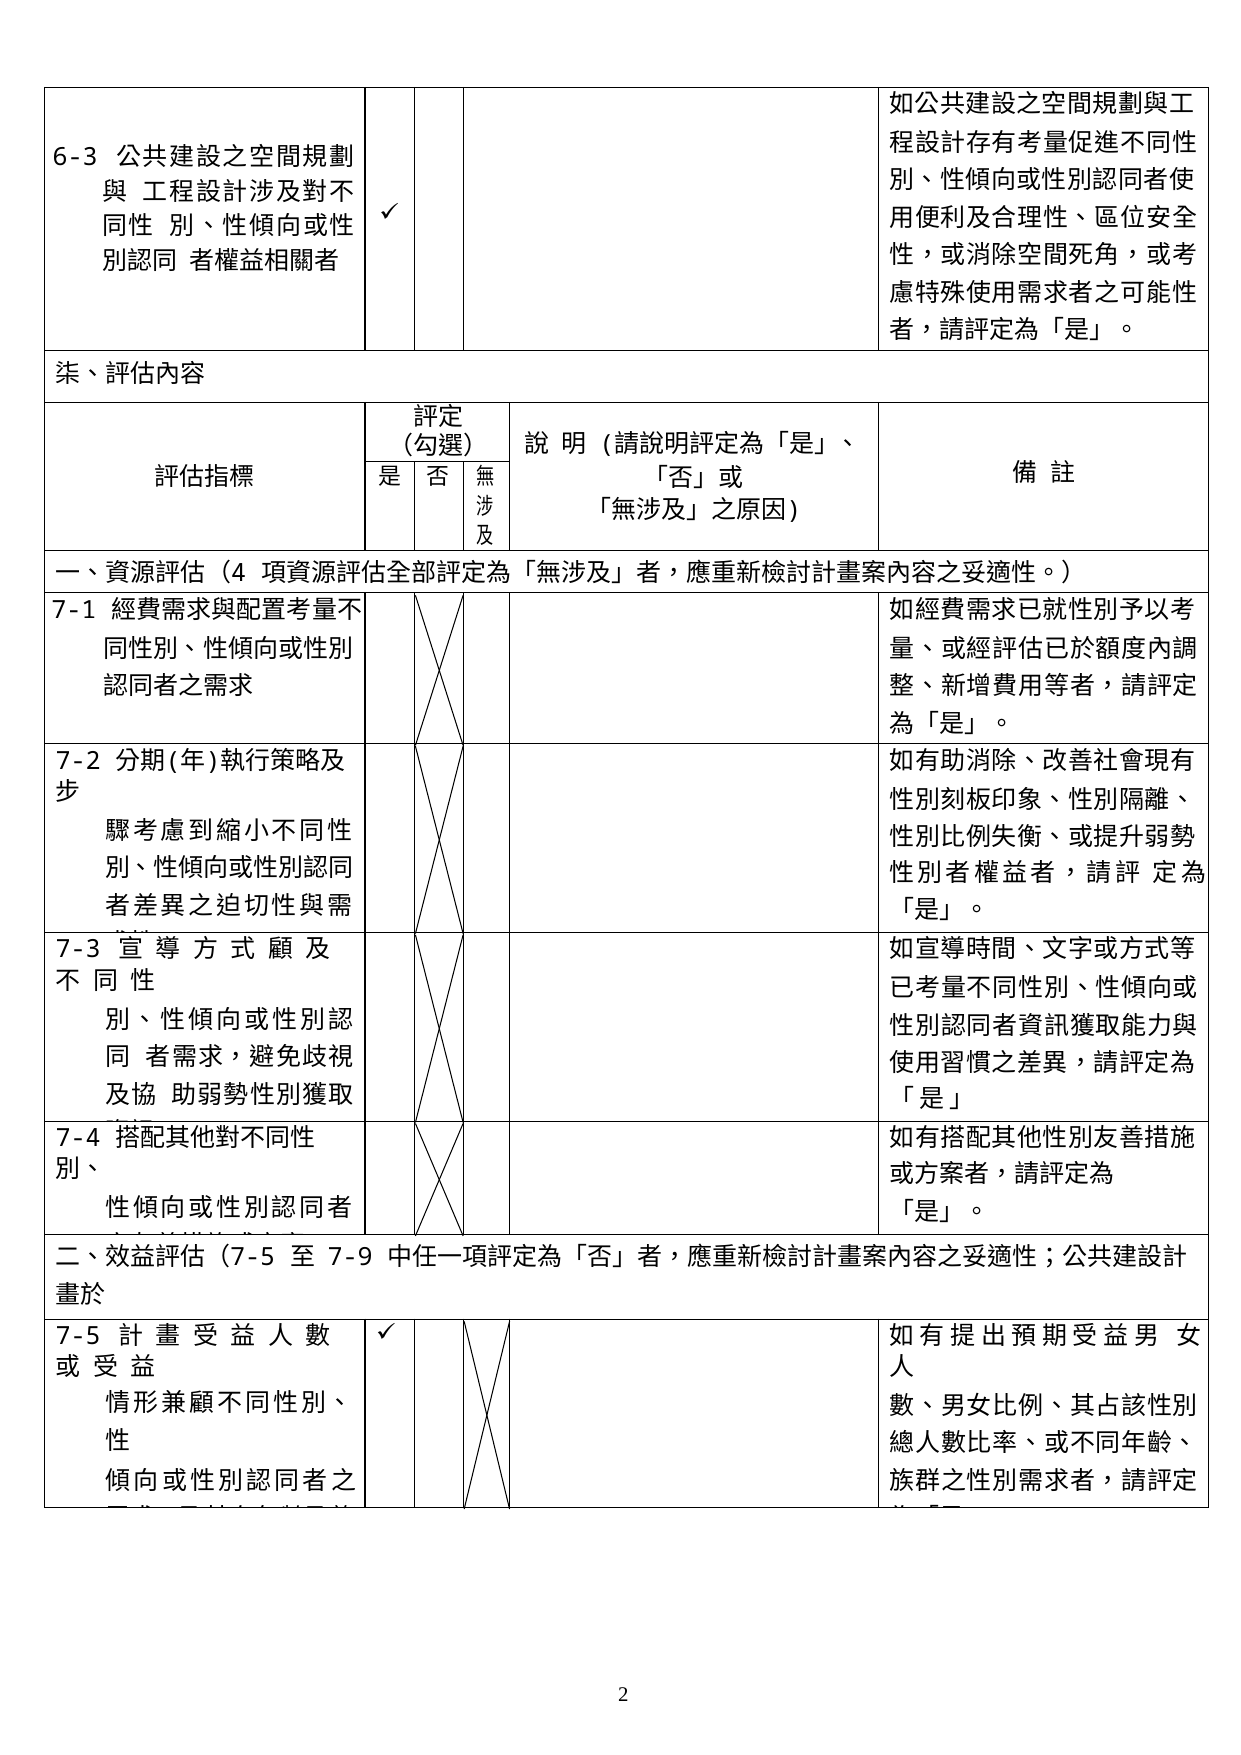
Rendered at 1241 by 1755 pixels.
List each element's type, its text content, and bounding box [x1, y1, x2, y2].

table_cell 柒、評估內容 [45, 351, 1208, 402]
table_cell 如有搭配其他性別友善措施 或方案者，請評定為「是」。 [879, 1122, 1208, 1234]
table_cell [510, 744, 878, 932]
table_cell 二、效益評估（7-5 至 7-9 中任一項評定為「否」者，應重新檢討計畫案內容之妥適性；公共建設計畫於 7-10 至 7-12 中任一項評定為「無涉及」者，應重新檢討計畫案內容之妥適性。） [45, 1235, 1208, 1318]
table_cell 7-2 分期(年)執行策略及步 驟考慮到縮小不同性 別、性傾向或性別認同 者差異之迫切性與需 求性 [45, 744, 364, 932]
table_cell [415, 599, 438, 741]
table_cell [488, 1331, 509, 1500]
table_cell [417, 1034, 461, 1121]
table_cell 7-3 宣 導 方 式 顧 及 不 同 性 別、性傾向或性別認同 者需求，避免歧視及協 助弱勢性別獲取資訊 [45, 933, 364, 1121]
table_cell [510, 1122, 878, 1234]
table_cell [415, 940, 438, 1118]
table_cell [417, 1122, 462, 1176]
table_cell 7-5 計 畫 受 益 人 數 或 受 益 情形兼顧不同性別、性 傾向或性別認同者之 需求，及其在年齡及族 群層面之需求 [45, 1320, 364, 1507]
table_cell [415, 1127, 438, 1233]
table_cell [464, 1122, 509, 1234]
table_cell 是 [366, 462, 414, 549]
table_cell [441, 753, 463, 927]
table_cell [441, 601, 463, 740]
table_cell [417, 933, 462, 1023]
table_cell [510, 933, 878, 1121]
table_cell 評定 （勾選） [366, 403, 509, 461]
table_header 如公共建設之空間規劃與工 程設計存有考量促進不同性 別、性傾向或性別認同者使 用便利及合理性、區位安全 性，或消除空間死角，或考 慮特殊使用需求者之可能性 者，請評定為「是」。 [879, 88, 1208, 350]
table_header [464, 88, 878, 350]
table_cell 7-1 經費需求與配置考量不 同性別、性傾向或性別 認同者之需求 [45, 593, 364, 743]
table_cell [366, 933, 414, 1121]
table_cell [464, 933, 509, 1121]
table_cell [464, 593, 509, 743]
table_cell [464, 1320, 509, 1409]
table_cell [415, 1320, 463, 1507]
table_cell 否 [415, 462, 463, 549]
table_cell 備 註 [879, 403, 1208, 549]
table_cell 說 明 (請說明評定為「是」、「否」或 「無涉及」之原因) [510, 403, 878, 549]
table_cell [418, 675, 461, 743]
table_cell [441, 1128, 463, 1231]
table_header 6-3 公共建設之空間規劃與 工程設計涉及對不同性 別、性傾向或性別認同 者權益相關者 [45, 88, 364, 350]
table_header [415, 88, 463, 350]
table_cell [415, 593, 463, 666]
table_cell [366, 593, 414, 743]
table_cell [440, 942, 463, 1115]
table_cell [418, 1183, 461, 1234]
table_cell 如有助消除、改善社會現有 性別刻板印象、性別隔離、 性別比例失衡、或提升弱勢 性別者權益者，請評 定為 「是」。 [879, 744, 1208, 932]
table_cell [415, 751, 438, 929]
table_cell  [366, 1320, 414, 1507]
table_cell [417, 744, 462, 834]
table_cell 一、資源評估（4 項資源評估全部評定為「無涉及」者，應重新檢討計畫案內容之妥適性。） [45, 551, 1208, 592]
table_cell [466, 1422, 508, 1507]
table_cell 如有提出預期受益男 女人 數、男女比例、其占該性別 總人數比率、或不同年齡、 族群之性別需求者，請評定 為「是」。 [879, 1320, 1208, 1507]
table_cell 7-4 搭配其他對不同性別、 性傾向或性別認同者 之友善措施或方案 [45, 1122, 364, 1234]
table_cell [366, 1122, 414, 1234]
table_cell 評估指標 [45, 403, 364, 549]
table_cell [510, 593, 878, 743]
table_cell 無 涉 及 [464, 462, 509, 549]
table_cell [366, 744, 414, 932]
table_cell 如宣導時間、文字或方式等 已考量不同性別、性傾向或 性別認同者資訊獲取能力與 使用習慣之差異，請評定為 「是」。 [879, 933, 1208, 1121]
table_cell [464, 1328, 486, 1503]
table_header  [366, 88, 414, 350]
table_cell [417, 845, 461, 932]
table_cell 如經費需求已就性別予以考 量、或經評估已於額度內調 整、新增費用等者，請評定 為「是」。 [879, 593, 1208, 743]
table_cell [510, 1320, 878, 1507]
table_cell [464, 744, 509, 932]
